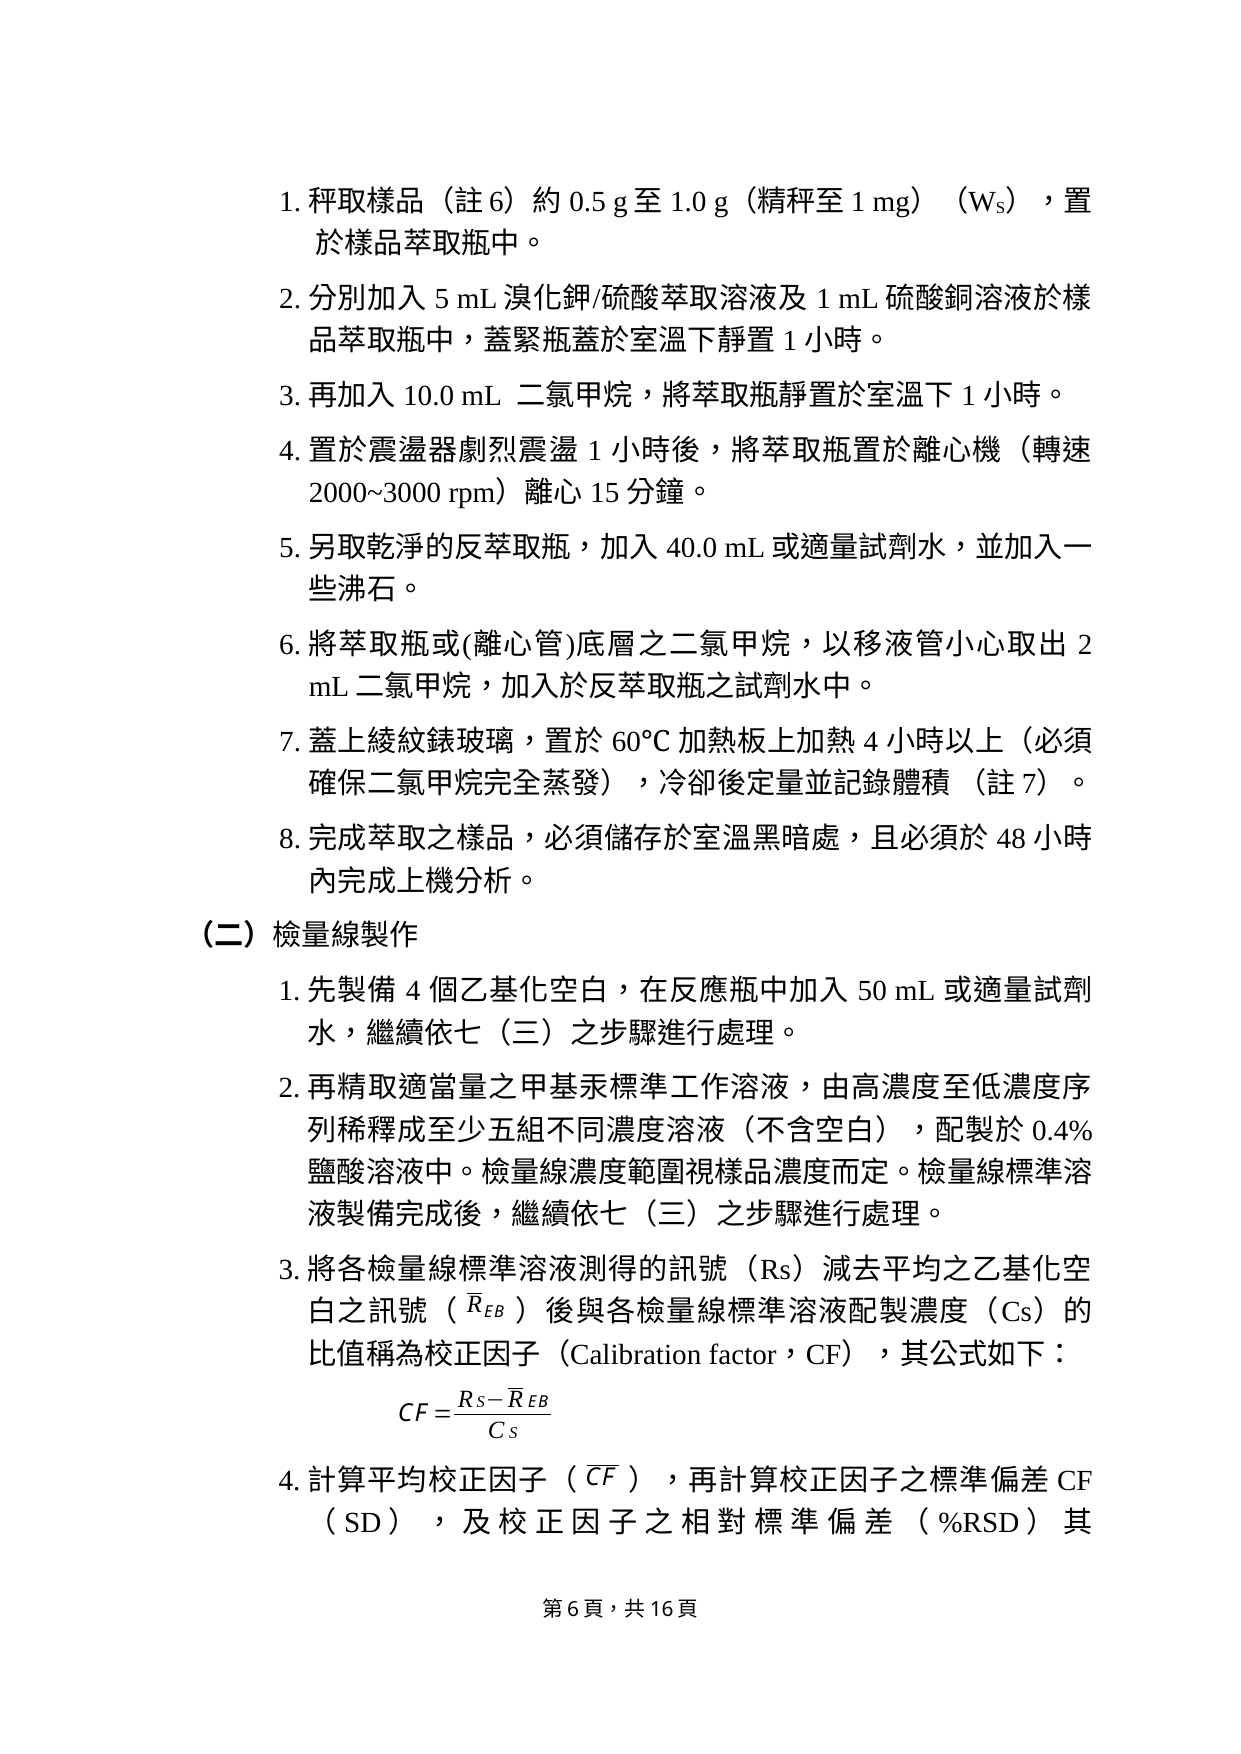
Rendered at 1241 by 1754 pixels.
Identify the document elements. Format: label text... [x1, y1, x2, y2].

subtitle 蓋上綾紋錶玻璃，置於 60℃ 加熱板上加熱 4 小時以上（必須確保二氯甲烷完全蒸發），冷卻後定量並記錄體積 （註7）。 [279, 718, 1092, 802]
list 計算平均校正因子（），再計算校正因子之標準偏差CF （SD），及校正因子之相對標準偏差（%RSD）其 [278, 1456, 1092, 1541]
list 檢量線製作 [185, 912, 1092, 954]
list 再精取適當量之甲基汞標準工作溶液，由高濃度至低濃度序列稀釋成至少五組不同濃度溶液（不含空白），配製於0.4% 鹽酸溶液中。檢量線濃度範圍視樣品濃度而定。檢量線標準溶液製備完成後，繼續依七（三）之步驟進行處理。 [278, 1064, 1092, 1233]
subtitle 將萃取瓶或(離心管)底層之二氯甲烷，以移液管小心取出 2 mL 二氯甲烷，加入於反萃取瓶之試劑水中。 [279, 620, 1092, 705]
subtitle 再加入 10.0 mL 二氯甲烷，將萃取瓶靜置於室溫下 1 小時。 [279, 371, 1092, 414]
subtitle 另取乾淨的反萃取瓶，加入 40.0 mL 或適量試劑水，並加入一些沸石。 [279, 523, 1092, 608]
subtitle 置於震盪器劇烈震盪 1 小時後，將萃取瓶置於離心機（轉速2000~3000 rpm）離心 15 分鐘。 [279, 426, 1092, 511]
subtitle 秤取樣品（註6）約 0.5 g至 1.0 g（精秤至1 mg）（WS），置於樣品萃取瓶中。 [279, 177, 1092, 262]
list 將各檢量線標準溶液測得的訊號（Rs）減去平均之乙基化空白之訊號（）後與各檢量線標準溶液配製濃度（Cs）的比值稱為校正因子（Calibration factor，CF），其公式如下： [278, 1246, 1092, 1372]
list 先製備 4 個乙基化空白，在反應瓶中加入 50 mL 或適量試劑水，繼續依七（三）之步驟進行處理。 [278, 967, 1092, 1051]
subtitle 完成萃取之樣品，必須儲存於室溫黑暗處，且必須於 48 小時內完成上機分析。 [279, 815, 1092, 899]
subtitle 分別加入 5 mL溴化鉀/硫酸萃取溶液及 1 mL硫酸銅溶液於樣品萃取瓶中，蓋緊瓶蓋於室溫下靜置 1 小時。 [279, 274, 1092, 359]
